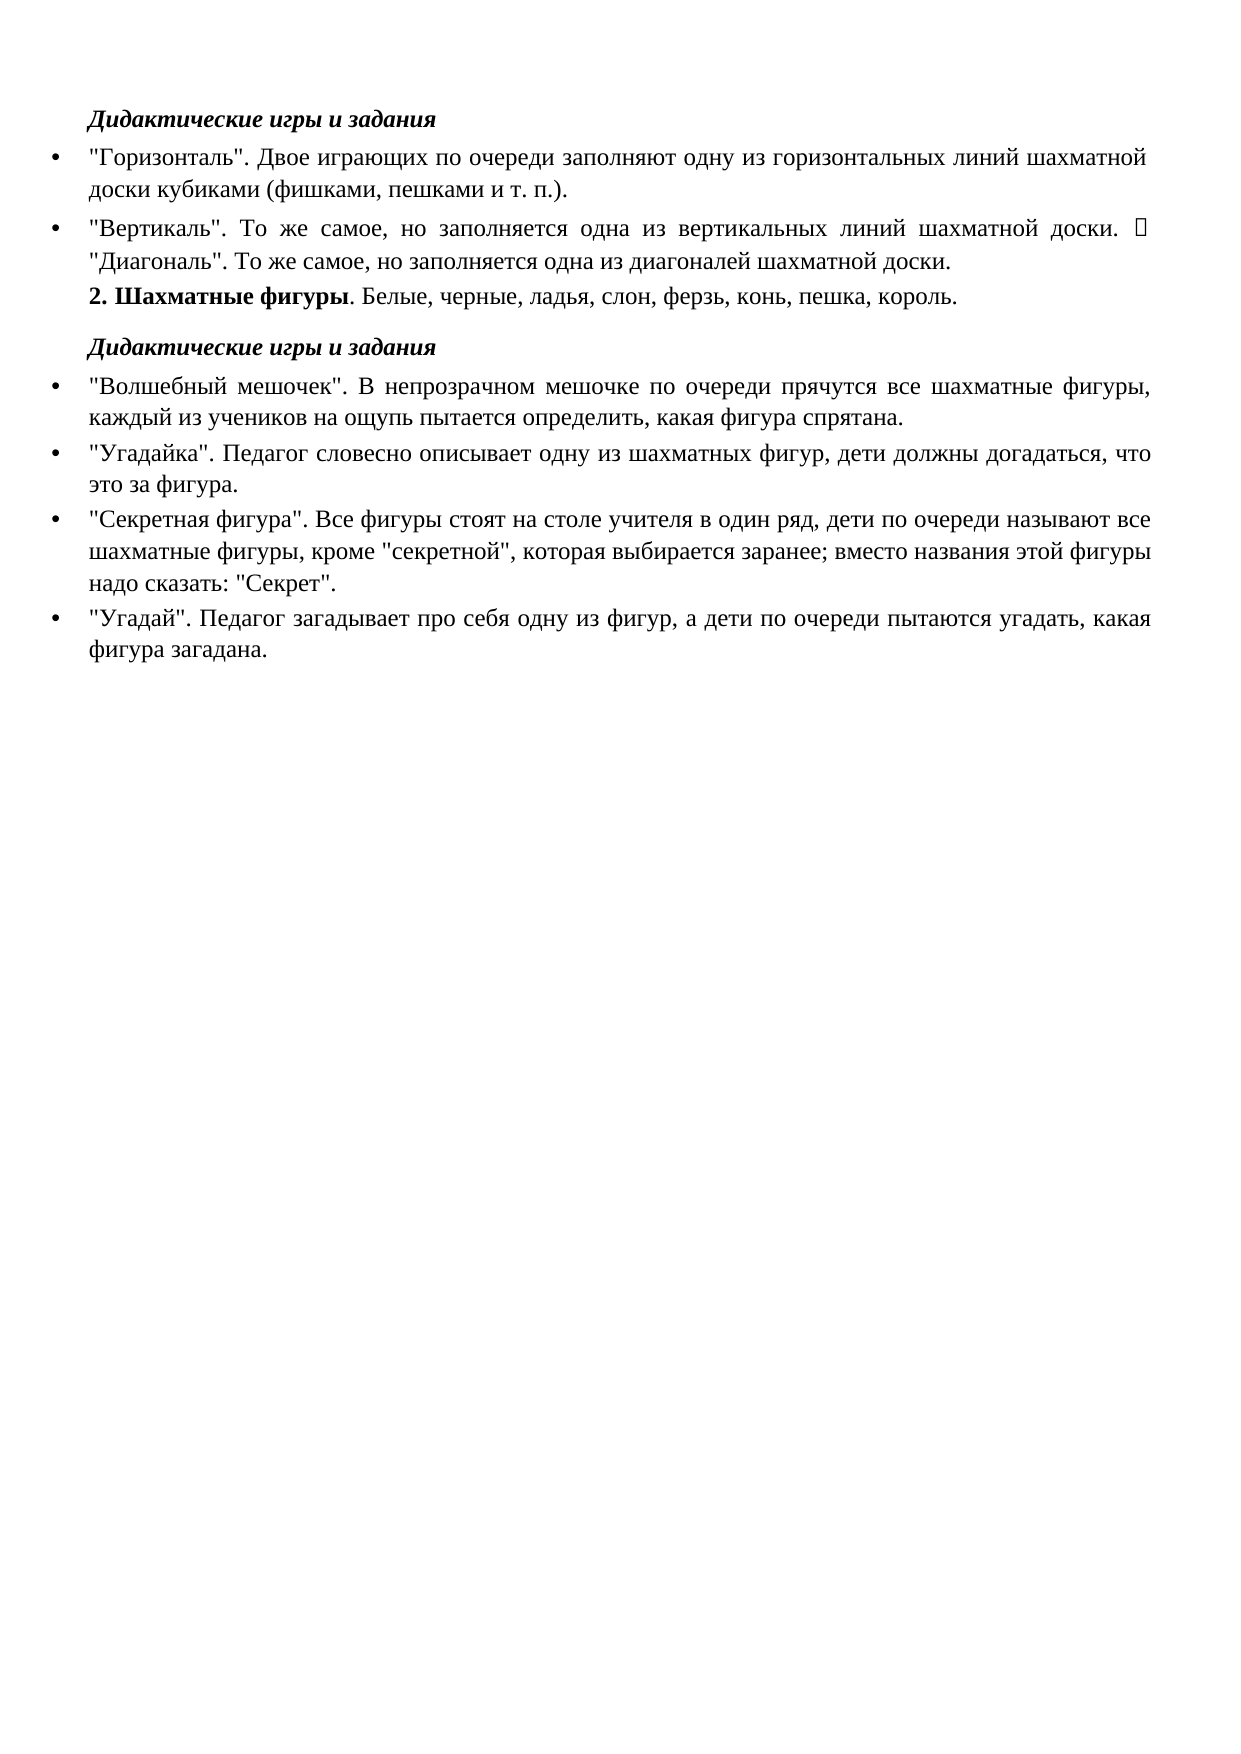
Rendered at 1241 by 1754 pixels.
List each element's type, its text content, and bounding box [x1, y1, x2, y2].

list "Волшебный мешочек". В непрозрачном мешочке по очереди прячутся все шахматные фигуры, каждый из учеников на ощупь пытается определить, какая фигура спрятана. [51, 371, 1152, 431]
list "Горизонталь". Двое играющих по очереди заполняют одну из горизонтальных линий шахматной доски кубиками (фишками, пешками и т. п.). [51, 142, 1148, 203]
list "Секретная фигура". Все фигуры стоят на столе учителя в один ряд, дети по очереди называют все шахматные фигуры, кроме "секретной", которая выбирается заранее; вместо названия этой фигуры надо сказать: "Секрет". [51, 504, 1152, 596]
subtitle Дидактические игры и задания [88, 104, 1152, 132]
list "Вертикаль". То же самое, но заполняется одна из вертикальных линий шахматной доски.  "Диагональ". То же самое, но заполняется одна из диагоналей шахматной доски. [51, 209, 1148, 275]
list "Угадайка". Педагог словесно описывает одну из шахматных фигур, дети должны догадаться, что это за фигура. [51, 438, 1152, 498]
subtitle Дидактические игры и задания [88, 332, 1152, 361]
text 2. Шахматные фигуры. Белые, черные, ладья, слон, ферзь, конь, пешка, король. [89, 281, 1152, 310]
list "Угадай". Педагог загадывает про себя одну из фигур, а дети по очереди пытаются угадать, какая фигура загадана. [51, 603, 1152, 663]
